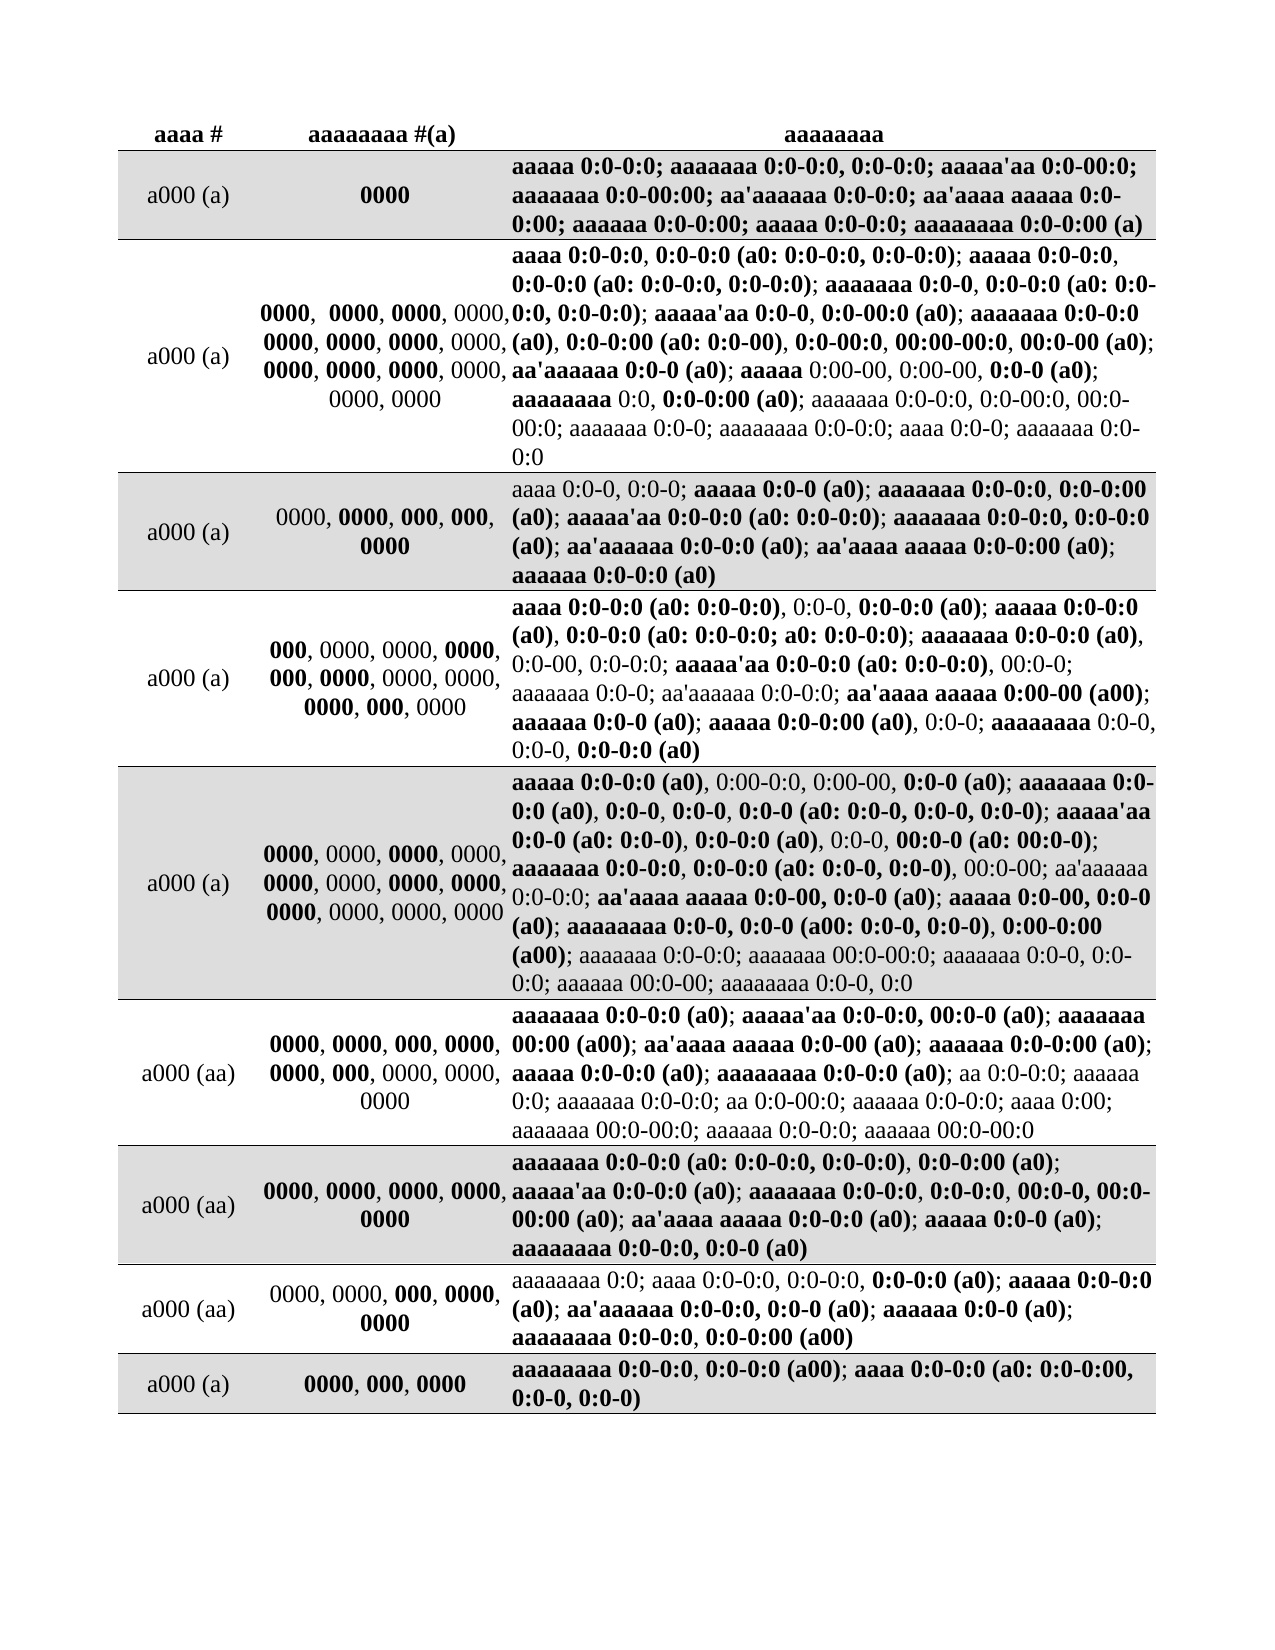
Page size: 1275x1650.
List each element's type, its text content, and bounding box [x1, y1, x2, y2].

table_header aaaaaaaa [512, 118, 1156, 150]
table_cell aaaaa 0:0-0:0; aaaaaaa 0:0-0:0, 0:0-0:0; aaaaa'aa 0:0-00:0; aaaaaaa 0:0-00:00; aa'aaaaaa 0:0-0:0; aa'aaaa aaaaa 0:0-0:00; aaaaaa 0:0-0:00; aaaaa 0:0-0:0; aaaaaaaa 0:0-0:00 (a) [512, 151, 1156, 239]
table_cell a000 (a) [118, 151, 258, 239]
table_cell a000 (a) [118, 591, 258, 766]
table_cell 0000, 0000, 000, 0000, 0000, 000, 0000, 0000, 0000 [258, 1000, 512, 1145]
table_cell a000 (aa) [118, 1146, 258, 1263]
table_cell aaaa 0:0-0:0, 0:0-0:0 (a0: 0:0-0:0, 0:0-0:0); aaaaa 0:0-0:0, 0:0-0:0 (a0: 0:0-0:0, 0:0-0:0); aaaaaaa 0:0-0, 0:0-0:0 (a0: 0:0-0:0, 0:0-0:0); aaaaa'aa 0:0-0, 0:0-00:0 (a0); aaaaaaa 0:0-0:0 (a0), 0:0-0:00 (a0: 0:0-00), 0:0-00:0, 00:00-00:0, 00:0-00 (a0); aa'aaaaaa 0:0-0 (a0); aaaaa 0:00-00, 0:00-00, 0:0-0 (a0); aaaaaaaa 0:0, 0:0-0:00 (a0); aaaaaaa 0:0-0:0, 0:0-00:0, 00:0-00:0; aaaaaaa 0:0-0; aaaaaaaa 0:0-0:0; aaaa 0:0-0; aaaaaaa 0:0-0:0 [512, 240, 1156, 472]
table_cell a000 (a) [118, 473, 258, 590]
table_cell aaaaaaa 0:0-0:0 (a0); aaaaa'aa 0:0-0:0, 00:0-0 (a0); aaaaaaa 00:00 (a00); aa'aaaa aaaaa 0:0-00 (a0); aaaaaa 0:0-0:00 (a0); aaaaa 0:0-0:0 (a0); aaaaaaaa 0:0-0:0 (a0); aa 0:0-0:0; aaaaaa 0:0; aaaaaaa 0:0-0:0; aa 0:0-00:0; aaaaaa 0:0-0:0; aaaa 0:00; aaaaaaa 00:0-00:0; aaaaaa 0:0-0:0; aaaaaa 00:0-00:0 [512, 1000, 1156, 1145]
table_cell a000 (a) [118, 240, 258, 472]
table_cell aaaa 0:0-0, 0:0-0; aaaaa 0:0-0 (a0); aaaaaaa 0:0-0:0, 0:0-0:00 (a0); aaaaa'aa 0:0-0:0 (a0: 0:0-0:0); aaaaaaa 0:0-0:0, 0:0-0:0 (a0); aa'aaaaaa 0:0-0:0 (a0); aa'aaaa aaaaa 0:0-0:00 (a0); aaaaaa 0:0-0:0 (a0) [512, 473, 1156, 590]
table_cell aaaaa 0:0-0:0 (a0), 0:00-0:0, 0:00-00, 0:0-0 (a0); aaaaaaa 0:0-0:0 (a0), 0:0-0, 0:0-0, 0:0-0 (a0: 0:0-0, 0:0-0, 0:0-0); aaaaa'aa 0:0-0 (a0: 0:0-0), 0:0-0:0 (a0), 0:0-0, 00:0-0 (a0: 00:0-0); aaaaaaa 0:0-0:0, 0:0-0:0 (a0: 0:0-0, 0:0-0), 00:0-00; aa'aaaaaa 0:0-0:0; aa'aaaa aaaaa 0:0-00, 0:0-0 (a0); aaaaa 0:0-00, 0:0-0 (a0); aaaaaaaa 0:0-0, 0:0-0 (a00: 0:0-0, 0:0-0), 0:00-0:00 (a00); aaaaaaa 0:0-0:0; aaaaaaa 00:0-00:0; aaaaaaa 0:0-0, 0:0-0:0; aaaaaa 00:0-00; aaaaaaaa 0:0-0, 0:0 [512, 767, 1156, 999]
table_cell aaaaaaaa 0:0-0:0, 0:0-0:0 (a00); aaaa 0:0-0:0 (a0: 0:0-0:00, 0:0-0, 0:0-0) [512, 1354, 1156, 1413]
table_cell a000 (aa) [118, 1000, 258, 1145]
table_cell a000 (aa) [118, 1265, 258, 1353]
table_cell 0000, 0000, 0000, 0000, 0000 [258, 1146, 512, 1263]
table_header aaaaaaaa #(a) [258, 118, 512, 150]
table_cell a000 (a) [118, 767, 258, 999]
table_cell 0000, 000, 0000 [258, 1354, 512, 1413]
table_cell aaaaaaa 0:0-0:0 (a0: 0:0-0:0, 0:0-0:0), 0:0-0:00 (a0); aaaaa'aa 0:0-0:0 (a0); aaaaaaa 0:0-0:0, 0:0-0:0, 00:0-0, 00:0-00:00 (a0); aa'aaaa aaaaa 0:0-0:0 (a0); aaaaa 0:0-0 (a0); aaaaaaaa 0:0-0:0, 0:0-0 (a0) [512, 1146, 1156, 1263]
table_cell 000, 0000, 0000, 0000, 000, 0000, 0000, 0000, 0000, 000, 0000 [258, 591, 512, 766]
table_cell 0000, 0000, 0000, 0000, 0000, 0000, 0000, 0000, 0000, 0000, 0000, 0000, 0000, 0000 [258, 240, 512, 472]
table_cell 0000, 0000, 000, 0000, 0000 [258, 1265, 512, 1353]
table_cell 0000, 0000, 000, 000, 0000 [258, 473, 512, 590]
table_cell 0000 [258, 151, 512, 239]
table_cell aaaaaaaa 0:0; aaaa 0:0-0:0, 0:0-0:0, 0:0-0:0 (a0); aaaaa 0:0-0:0 (a0); aa'aaaaaa 0:0-0:0, 0:0-0 (a0); aaaaaa 0:0-0 (a0); aaaaaaaa 0:0-0:0, 0:0-0:00 (a00) [512, 1265, 1156, 1353]
table_header aaaa # [118, 118, 258, 150]
table_cell 0000, 0000, 0000, 0000, 0000, 0000, 0000, 0000, 0000, 0000, 0000, 0000 [258, 767, 512, 999]
table_cell aaaa 0:0-0:0 (a0: 0:0-0:0), 0:0-0, 0:0-0:0 (a0); aaaaa 0:0-0:0 (a0), 0:0-0:0 (a0: 0:0-0:0; a0: 0:0-0:0); aaaaaaa 0:0-0:0 (a0), 0:0-00, 0:0-0:0; aaaaa'aa 0:0-0:0 (a0: 0:0-0:0), 00:0-0; aaaaaaa 0:0-0; aa'aaaaaa 0:0-0:0; aa'aaaa aaaaa 0:00-00 (a00); aaaaaa 0:0-0 (a0); aaaaa 0:0-0:00 (a0), 0:0-0; aaaaaaaa 0:0-0, 0:0-0, 0:0-0:0 (a0) [512, 591, 1156, 766]
table_cell a000 (a) [118, 1354, 258, 1413]
